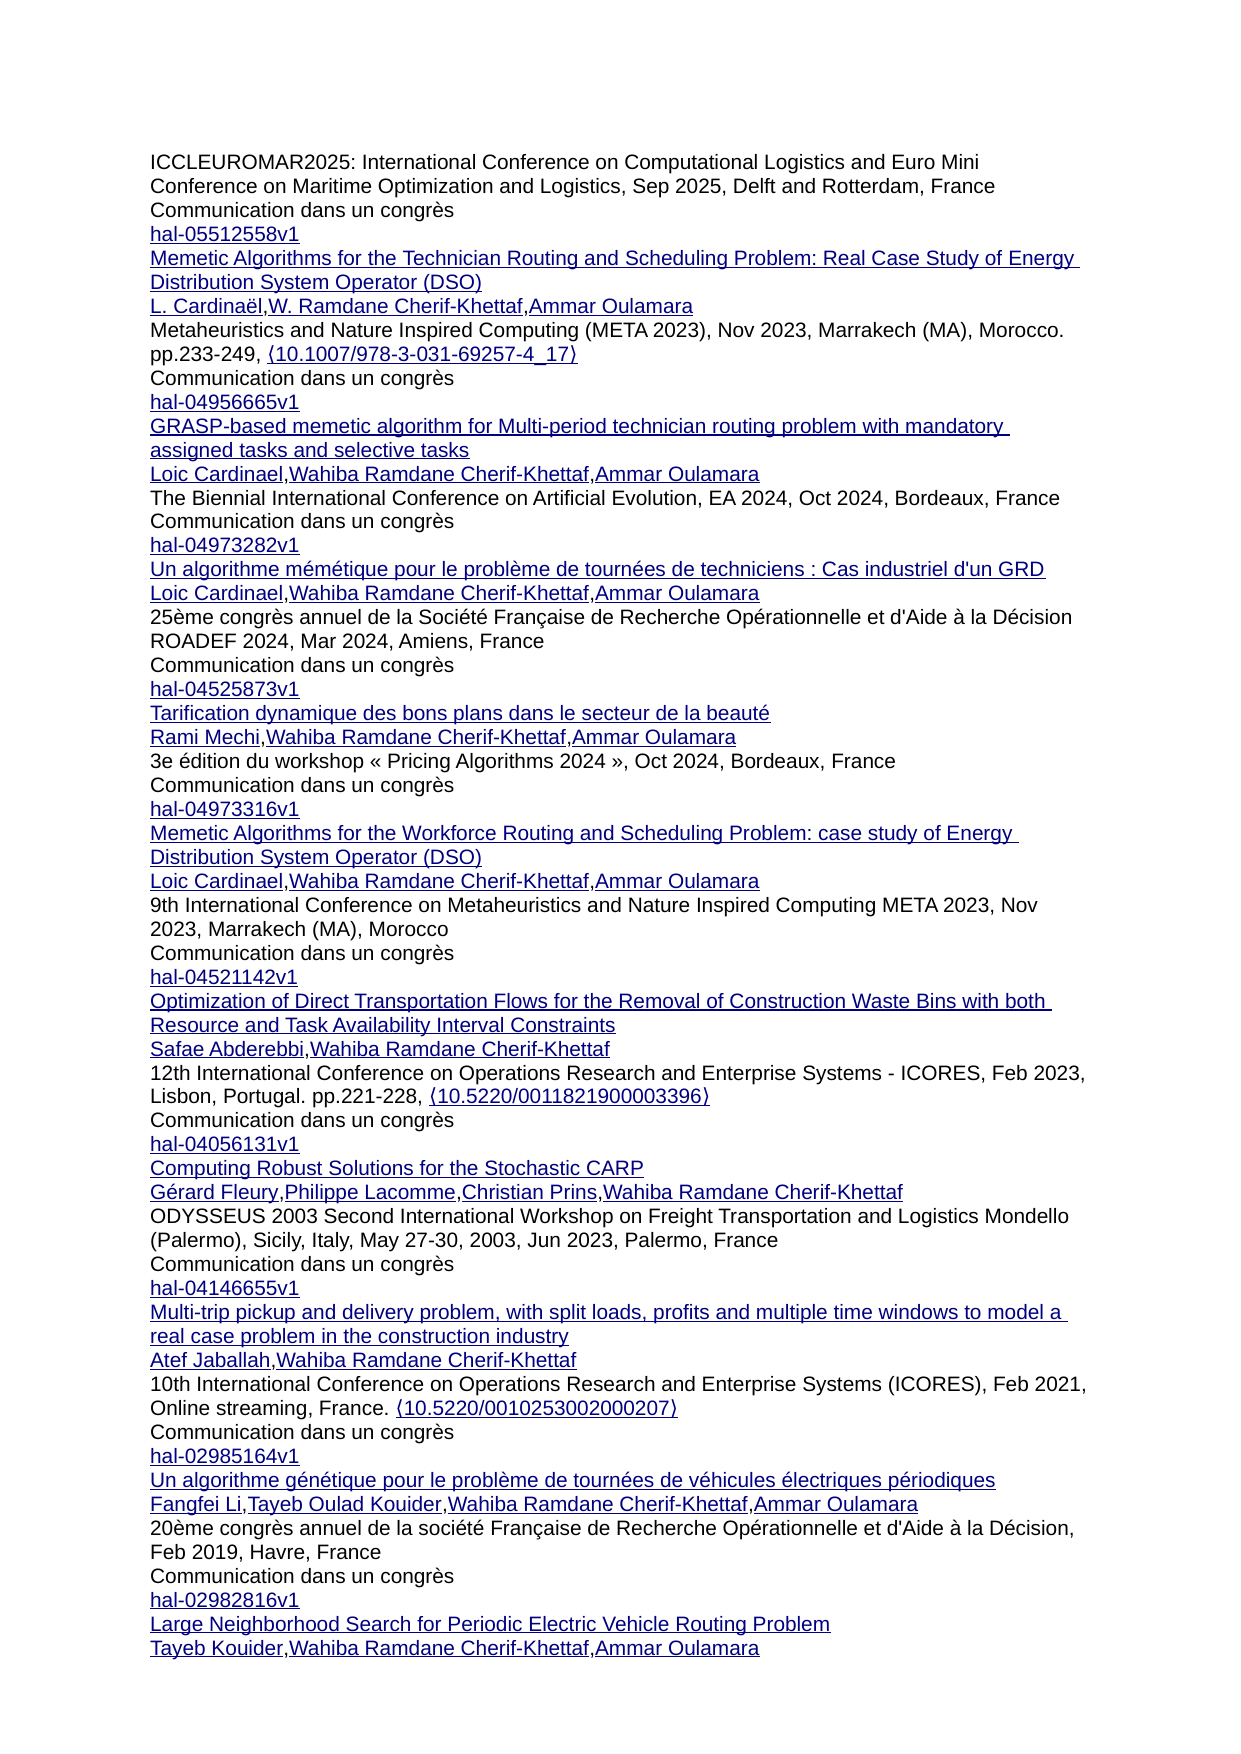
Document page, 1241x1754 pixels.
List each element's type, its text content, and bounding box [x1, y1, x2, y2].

table_cell Large Neighborhood Search for Periodic Electric Vehicle Routing Problem Tayeb Kouider,Wahiba Ramdane Cherif-Khettaf,Ammar Oulamara [150, 1611, 1090, 1659]
table_cell Memetic Algorithms for the Workforce Routing and Scheduling Problem: case study of Energy Distribution System Operator (DSO) Loic Cardinael,Wahiba Ramdane Cherif-Khettaf,Ammar Oulamara 9th International Conference on Metaheuristics and Nature Inspired Computing META 2023, Nov 2023, Marrakech (MA), Morocco Communication dans un congrès hal-04521142v1 [150, 821, 1090, 988]
table_cell Multi-trip pickup and delivery problem, with split loads, profits and multiple time windows to model a real case problem in the construction industry Atef Jaballah,Wahiba Ramdane Cherif-Khettaf 10th International Conference on Operations Research and Enterprise Systems (ICORES), Feb 2021, Online streaming, France. ⟨10.5220/0010253002000207⟩ Communication dans un congrès hal-02985164v1 [150, 1300, 1090, 1468]
table_cell Optimization of Direct Transportation Flows for the Removal of Construction Waste Bins with both Resource and Task Availability Interval Constraints Safae Abderebbi,Wahiba Ramdane Cherif-Khettaf 12th International Conference on Operations Research and Enterprise Systems - ICORES, Feb 2023, Lisbon, Portugal. pp.221-228, ⟨10.5220/0011821900003396⟩ Communication dans un congrès hal-04056131v1 [150, 989, 1090, 1156]
table_cell ICCLEUROMAR2025: International Conference on Computational Logistics and Euro Mini Conference on Maritime Optimization and Logistics, Sep 2025, Delft and Rotterdam, France Communication dans un congrès hal-05512558v1 [150, 150, 1090, 246]
table_cell Memetic Algorithms for the Technician Routing and Scheduling Problem: Real Case Study of Energy Distribution System Operator (DSO) L. Cardinaël,W. Ramdane Cherif-Khettaf,Ammar Oulamara Metaheuristics and Nature Inspired Computing (META 2023), Nov 2023, Marrakech (MA), Morocco. pp.233-249, ⟨10.1007/978-3-031-69257-4_17⟩ Communication dans un congrès hal-04956665v1 [150, 246, 1090, 413]
table_cell Computing Robust Solutions for the Stochastic CARP Gérard Fleury,Philippe Lacomme,Christian Prins,Wahiba Ramdane Cherif-Khettaf ODYSSEUS 2003 Second International Workshop on Freight Transportation and Logistics Mondello (Palermo), Sicily, Italy, May 27-30, 2003, Jun 2023, Palermo, France Communication dans un congrès hal-04146655v1 [150, 1156, 1090, 1300]
table_cell Tarification dynamique des bons plans dans le secteur de la beauté Rami Mechi,Wahiba Ramdane Cherif-Khettaf,Ammar Oulamara 3e édition du workshop « Pricing Algorithms 2024 », Oct 2024, Bordeaux, France Communication dans un congrès hal-04973316v1 [150, 701, 1090, 821]
table_cell GRASP-based memetic algorithm for Multi-period technician routing problem with mandatory assigned tasks and selective tasks Loic Cardinael,Wahiba Ramdane Cherif-Khettaf,Ammar Oulamara The Biennial International Conference on Artificial Evolution, EA 2024, Oct 2024, Bordeaux, France Communication dans un congrès hal-04973282v1 [150, 414, 1090, 557]
table_cell Un algorithme génétique pour le problème de tournées de véhicules électriques périodiques Fangfei Li,Tayeb Oulad Kouider,Wahiba Ramdane Cherif-Khettaf,Ammar Oulamara 20ème congrès annuel de la société Française de Recherche Opérationnelle et d'Aide à la Décision, Feb 2019, Havre, France Communication dans un congrès hal-02982816v1 [150, 1468, 1090, 1611]
table_cell Un algorithme mémétique pour le problème de tournées de techniciens : Cas industriel d'un GRD Loic Cardinael,Wahiba Ramdane Cherif-Khettaf,Ammar Oulamara 25ème congrès annuel de la Société Française de Recherche Opérationnelle et d'Aide à la Décision ROADEF 2024, Mar 2024, Amiens, France Communication dans un congrès hal-04525873v1 [150, 557, 1090, 701]
